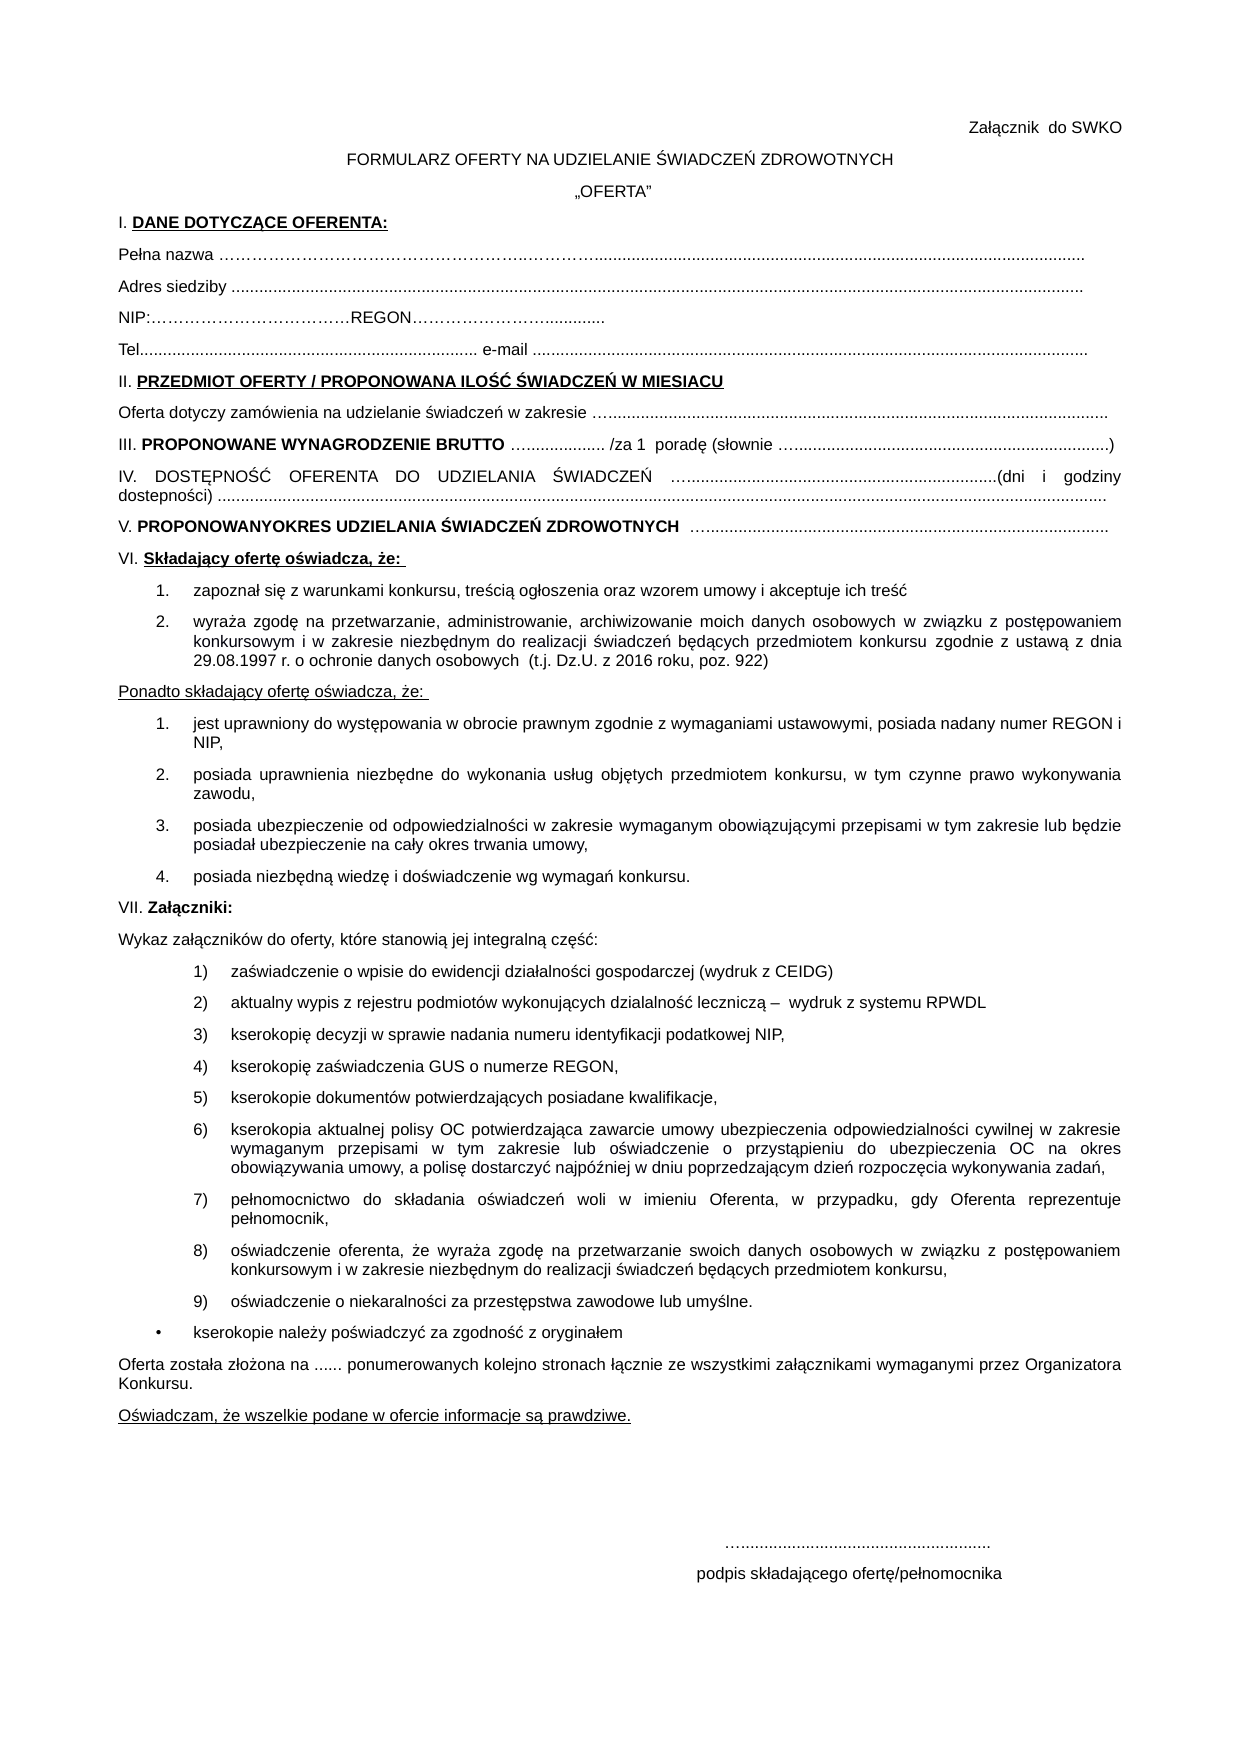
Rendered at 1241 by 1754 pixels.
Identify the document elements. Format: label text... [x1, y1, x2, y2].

text Adres siedziby ........................................................................................................................................................................................ [118, 276, 1122, 296]
text I. DANE DOTYCZĄCE OFERENTA: [118, 213, 1122, 232]
text VI. Składający ofertę oświadcza, że: [118, 549, 1122, 568]
text VII. Załączniki: [118, 898, 1122, 917]
text Oświadczam, że wszelkie podane w ofercie informacje są prawdziwe. [118, 1406, 1122, 1425]
text Pełna nazwa ………………………………………………..………….......................................................................................................... [118, 245, 1122, 264]
text …...................................................... [118, 1532, 1122, 1552]
list wyraża zgodę na przetwarzanie, administrowanie, archiwizowanie moich danych osobowych w związku z postępowaniem konkursowym i w zakresie niezbędnym do realizacji świadczeń będących przedmiotem konkursu zgodnie z ustawą z dnia 29.08.1997 r. o ochronie danych osobowych (t.j. Dz.U. z 2016 roku, poz. 922) [156, 612, 1122, 670]
list kserokopię zaświadczenia GUS o numerze REGON, [193, 1056, 1122, 1076]
list oświadczenie oferenta, że wyraża zgodę na przetwarzanie swoich danych osobowych w związku z postępowaniem konkursowym i w zakresie niezbędnym do realizacji świadczeń będących przedmiotem konkursu, [193, 1241, 1122, 1279]
list kserokopie dokumentów potwierdzających posiadane kwalifikacje, [193, 1088, 1122, 1107]
list posiada uprawnienia niezbędne do wykonania usług objętych przedmiotem konkursu, w tym czynne prawo wykonywania zawodu, [156, 765, 1122, 803]
text IV. DOSTĘPNOŚĆ OFERENTA DO UDZIELANIA ŚWIADCZEŃ …...................................................................(dni i godziny dostepności) ................................................................................................................................................................................................ [118, 466, 1122, 505]
list posiada ubezpieczenie od odpowiedzialności w zakresie wymaganym obowiązującymi przepisami w tym zakresie lub będzie posiadał ubezpieczenie na cały okres trwania umowy, [156, 816, 1122, 854]
list kserokopie należy poświadczyć za zgodność z oryginałem [156, 1323, 1122, 1342]
list zapoznał się z warunkami konkursu, treścią ogłoszenia oraz wzorem umowy i akceptuje ich treść [156, 581, 1122, 600]
list oświadczenie o niekaralności za przestępstwa zawodowe lub umyślne. [193, 1291, 1122, 1311]
list pełnomocnictwo do składania oświadczeń woli w imieniu Oferenta, w przypadku, gdy Oferenta reprezentuje pełnomocnik, [193, 1190, 1122, 1228]
text Oferta została złożona na ...... ponumerowanych kolejno stronach łącznie ze wszystkimi załącznikami wymaganymi przez Organizatora Konkursu. [118, 1355, 1122, 1393]
list kserokopia aktualnej polisy OC potwierdzająca zawarcie umowy ubezpieczenia odpowiedzialności cywilnej w zakresie wymaganym przepisami w tym zakresie lub oświadczenie o przystąpieniu do ubezpieczenia OC na okres obowiązywania umowy, a polisę dostarczyć najpóźniej w dniu poprzedzającym dzień rozpoczęcia wykonywania zadań, [193, 1120, 1122, 1177]
text FORMULARZ OFERTY NA UDZIELANIE ŚWIADCZEŃ ZDROWOTNYCH [118, 150, 1122, 169]
text II. PRZEDMIOT OFERTY / PROPONOWANA ILOŚĆ ŚWIADCZEŃ W MIESIACU [118, 371, 1122, 391]
text V. PROPONOWANYOKRES UDZIELANIA ŚWIADCZEŃ ZDROWOTNYCH …....................................................................................... [118, 517, 1122, 536]
text III. PROPONOWANE WYNAGRODZENIE BRUTTO …................. /za 1 poradę (słownie …....................................................................) [118, 435, 1122, 454]
list kserokopię decyzji w sprawie nadania numeru identyfikacji podatkowej NIP, [193, 1025, 1122, 1044]
text Wykaz załączników do oferty, które stanowią jej integralną część: [118, 930, 1122, 949]
text NIP:………………………………REGON……………………............. [118, 308, 1122, 327]
text Załącznik do SWKO [118, 118, 1122, 137]
text „OFERTA” [118, 181, 1122, 201]
text Oferta dotyczy zamówienia na udzielanie świadczeń w zakresie …............................................................................................................ [118, 403, 1122, 422]
text Tel......................................................................... e-mail ........................................................................................................................ [118, 340, 1122, 359]
text Ponadto składający ofertę oświadcza, że: [118, 682, 1122, 701]
list aktualny wypis z rejestru podmiotów wykonujących dzialalność leczniczą – wydruk z systemu RPWDL [193, 993, 1122, 1012]
list zaświadczenie o wpisie do ewidencji działalności gospodarczej (wydruk z CEIDG) [193, 961, 1122, 981]
list jest uprawniony do występowania w obrocie prawnym zgodnie z wymaganiami ustawowymi, posiada nadany numer REGON i NIP, [156, 714, 1122, 752]
text podpis składającego ofertę/pełnomocnika [118, 1564, 1122, 1583]
list posiada niezbędną wiedzę i doświadczenie wg wymagań konkursu. [156, 866, 1122, 886]
